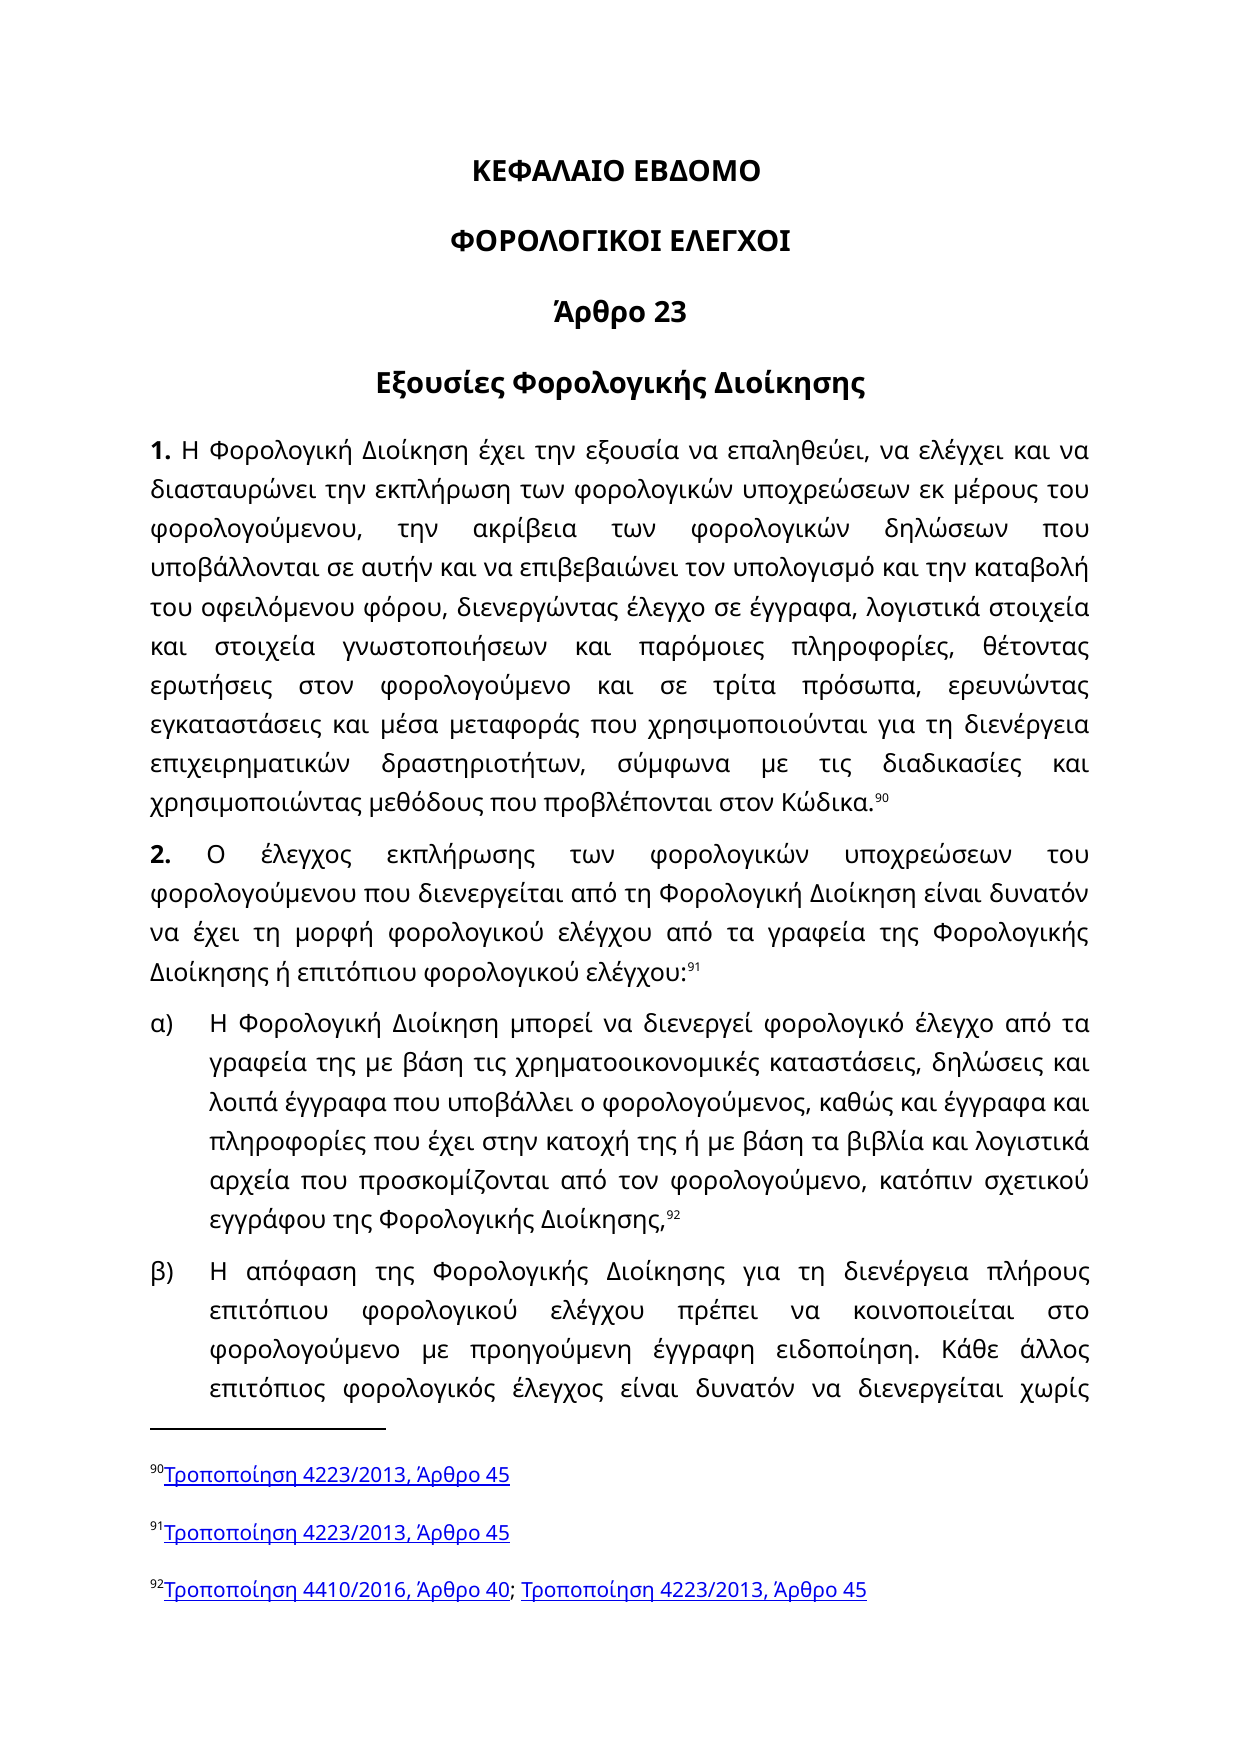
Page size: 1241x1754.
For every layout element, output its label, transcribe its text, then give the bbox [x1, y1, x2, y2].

text 1. Η Φορολογική Διοίκηση έχει την εξουσία να επαληθεύει, να ελέγχει και να διασταυρώνει την εκπλήρωση των φορολογικών υποχρεώσεων εκ μέρους του φορολογούμενου, την ακρίβεια των φορολογικών δηλώσεων που υποβάλλονται σε αυτήν και να επιβεβαιώνει τον υπολογισμό και την καταβολή του οφειλόμενου φόρου, διενεργώντας έλεγχο σε έγγραφα, λογιστικά στοιχεία και στοιχεία γνωστοποιήσεων και παρόμοιες πληροφορίες, θέτοντας ερωτήσεις στον φορολογούμενο και σε τρίτα πρόσωπα, ερευνώντας εγκαταστάσεις και μέσα μεταφοράς που χρησιμοποιούνται για τη διενέργεια επιχειρηματικών δραστηριοτήτων, σύμφωνα με τις διαδικασίες και χρησιμοποιώντας μεθόδους που προβλέπονται στον Κώδικα. [150, 432, 1090, 819]
text Τροποποίηση 4223/2013, Άρθρο 45 [150, 1460, 1090, 1489]
subtitle Άρθρο 23 [150, 291, 1090, 331]
text Τροποποίηση 4410/2016, Άρθρο 40; Τροποποίηση 4223/2013, Άρθρο 45 [150, 1576, 1090, 1604]
text 2. Ο έλεγχος εκπλήρωσης των φορολογικών υποχρεώσεων του φορολογούμενου που διενεργείται από τη Φορολογική Διοίκηση είναι δυνατόν να έχει τη μορφή φορολογικού ελέγχου από τα γραφεία της Φορολογικής Διοίκησης ή επιτόπιου φορολογικού ελέγχου: [150, 837, 1090, 988]
subtitle ΦΟΡΟΛΟΓΙΚΟΙ ΕΛΕΓΧΟΙ [150, 221, 1090, 260]
text Τροποποίηση 4223/2013, Άρθρο 45 [150, 1518, 1090, 1546]
subtitle Εξουσίες Φορολογικής Διοίκησης [150, 362, 1090, 402]
list α) Η Φορολογική Διοίκηση μπορεί να διενεργεί φορολογικό έλεγχο από τα γραφεία της με βάση τις χρηματοοικονομικές καταστάσεις, δηλώσεις και λοιπά έγγραφα που υποβάλλει ο φορολογούμενος, καθώς και έγγραφα και πληροφορίες που έχει στην κατοχή της ή με βάση τα βιβλία και λογιστικά αρχεία που προσκομίζονται από τον φορολογούμενο, κατόπιν σχετικού εγγράφου της Φορολογικής Διοίκησης, [150, 1006, 1090, 1236]
subtitle ΚΕΦΑΛΑΙΟ ΕΒΔΟΜΟ [150, 150, 1090, 190]
list β) Η απόφαση της Φορολογικής Διοίκησης για τη διενέργεια πλήρους επιτόπιου φορολογικού ελέγχου πρέπει να κοινοποιείται στο φορολογούμενο με προηγούμενη έγγραφη ειδοποίηση. Κάθε άλλος επιτόπιος φορολογικός έλεγχος είναι δυνατόν να διενεργείται χωρίς [150, 1253, 1090, 1405]
